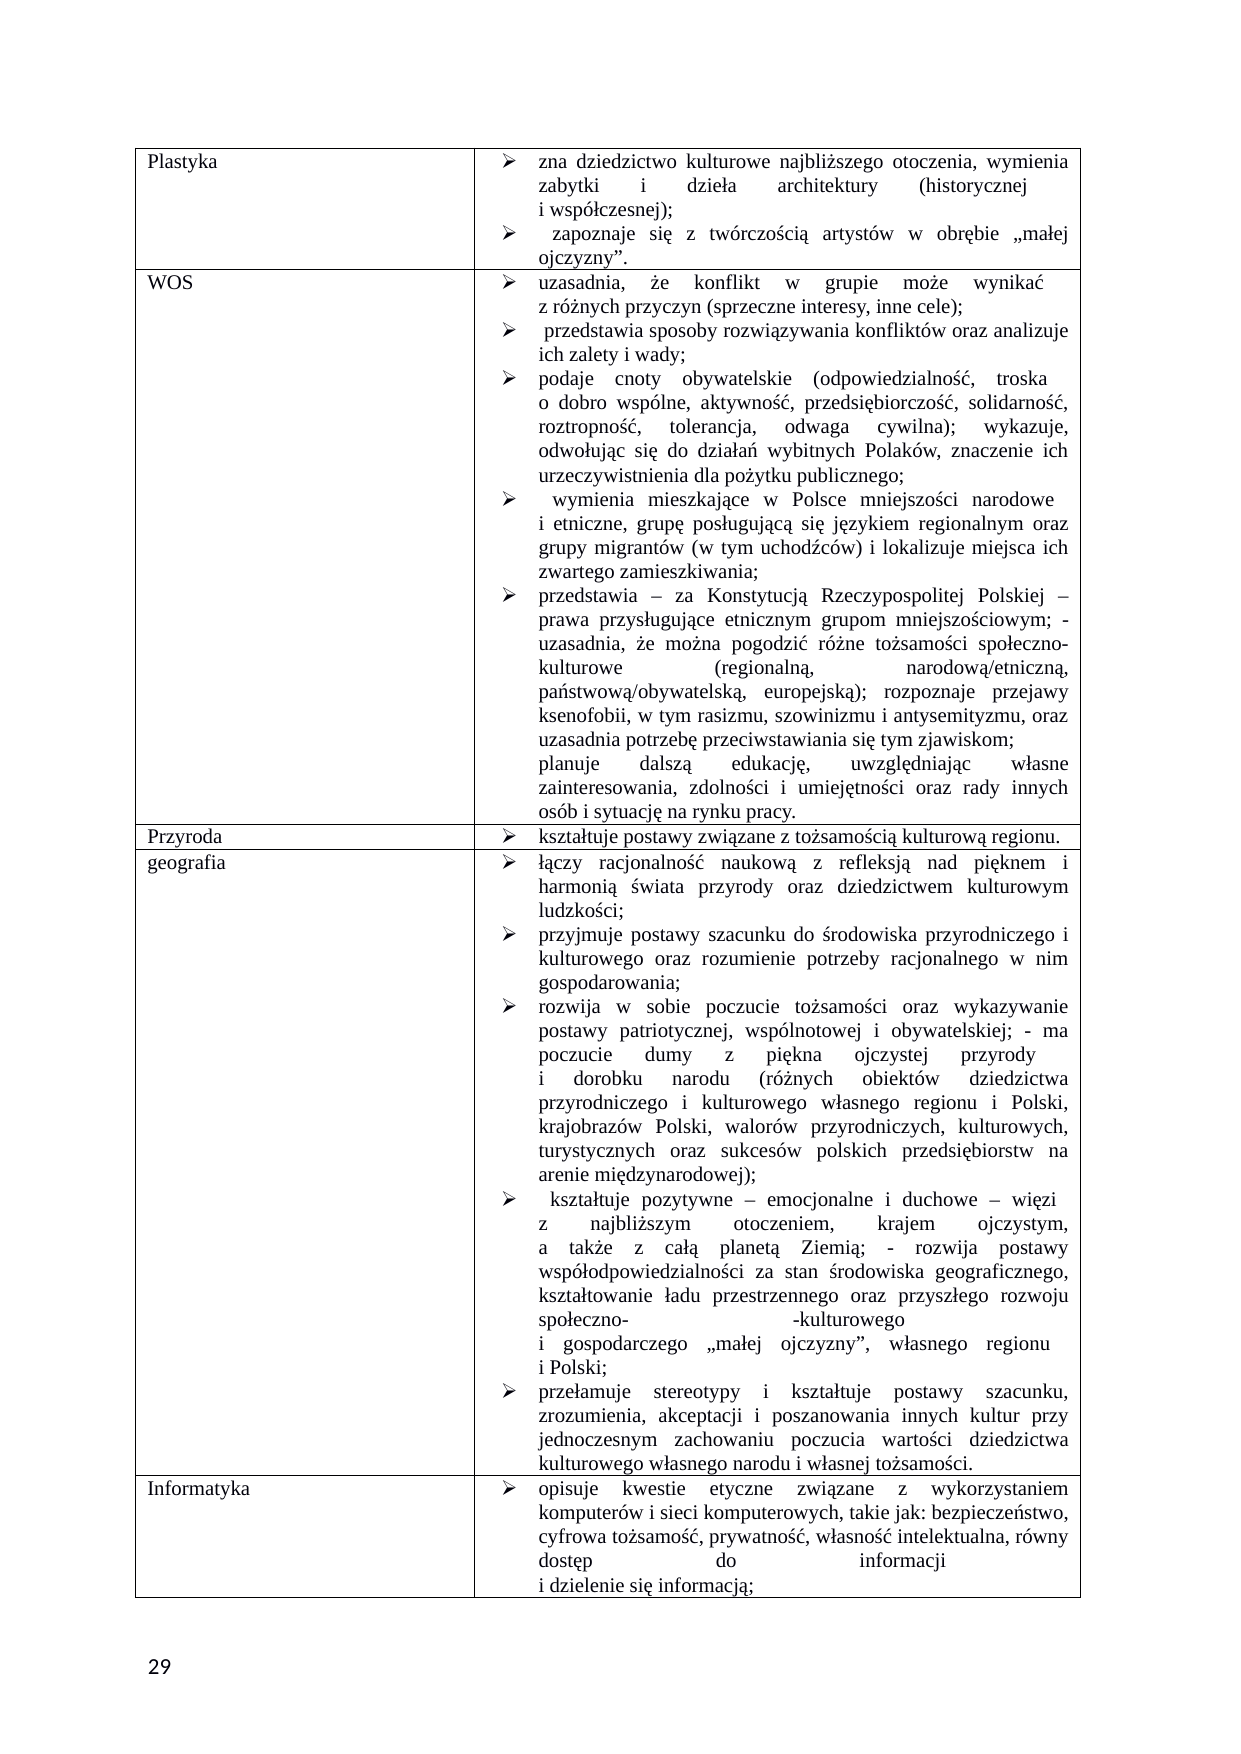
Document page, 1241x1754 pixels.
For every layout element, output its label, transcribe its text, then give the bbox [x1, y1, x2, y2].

table_cell Plastyka [136, 149, 474, 269]
table_cell geografia [136, 850, 474, 1475]
table_cell łączy racjonalność naukową z refleksją nad pięknem i harmonią świata przyrody oraz dziedzictwem kulturowym ludzkości; przyjmuje postawy szacunku do środowiska przyrodniczego i kulturowego oraz rozumienie potrzeby racjonalnego w nim gospodarowania; rozwija w sobie poczucie tożsamości oraz wykazywanie postawy patriotycznej, wspólnotowej i obywatelskiej; - ma poczucie dumy z piękna ojczystej przyrody i dorobku narodu (różnych obiektów dziedzictwa przyrodniczego i kulturowego własnego regionu i Polski, krajobrazów Polski, walorów przyrodniczych, kulturowych, turystycznych oraz sukcesów polskich przedsiębiorstw na arenie międzynarodowej); kształtuje pozytywne – emocjonalne i duchowe – więzi z najbliższym otoczeniem, krajem ojczystym, a także z całą planetą Ziemią; - rozwija postawy współodpowiedzialności za stan środowiska geograficznego, kształtowanie ładu przestrzennego oraz przyszłego rozwoju społeczno- -kulturowego i gospodarczego „małej ojczyzny”, własnego regionu i Polski; przełamuje stereotypy i kształtuje postawy szacunku, zrozumienia, akceptacji i poszanowania innych kultur przy jednoczesnym zachowaniu poczucia wartości dziedzictwa kulturowego własnego narodu i własnej tożsamości. [475, 850, 1080, 1475]
table_cell WOS [136, 270, 474, 823]
table_cell Informatyka [136, 1476, 474, 1597]
table_cell uzasadnia, że konflikt w grupie może wynikać z różnych przyczyn (sprzeczne interesy, inne cele); przedstawia sposoby rozwiązywania konfliktów oraz analizuje ich zalety i wady; podaje cnoty obywatelskie (odpowiedzialność, troska o dobro wspólne, aktywność, przedsiębiorczość, solidarność, roztropność, tolerancja, odwaga cywilna); wykazuje, odwołując się do działań wybitnych Polaków, znaczenie ich urzeczywistnienia dla pożytku publicznego; wymienia mieszkające w Polsce mniejszości narodowe i etniczne, grupę posługującą się językiem regionalnym oraz grupy migrantów (w tym uchodźców) i lokalizuje miejsca ich zwartego zamieszkiwania; przedstawia – za Konstytucją Rzeczypospolitej Polskiej – prawa przysługujące etnicznym grupom mniejszościowym; - uzasadnia, że można pogodzić różne tożsamości społeczno-kulturowe (regionalną, narodową/etniczną, państwową/obywatelską, europejską); rozpoznaje przejawy ksenofobii, w tym rasizmu, szowinizmu i antysemityzmu, oraz uzasadnia potrzebę przeciwstawiania się tym zjawiskom; planuje dalszą edukację, uwzględniając własne zainteresowania, zdolności i umiejętności oraz rady innych osób i sytuację na rynku pracy. [475, 270, 1080, 823]
table_cell Przyroda [136, 825, 474, 848]
table_cell opisuje kwestie etyczne związane z wykorzystaniem komputerów i sieci komputerowych, takie jak: bezpieczeństwo, cyfrowa tożsamość, prywatność, własność intelektualna, równy dostęp do informacji i dzielenie się informacją; postępuje etycznie w pracy z informacjami. [475, 1476, 1080, 1597]
table_cell kształtuje postawy związane z tożsamością kulturową regionu. [475, 825, 1080, 848]
table_cell zna dziedzictwo kulturowe najbliższego otoczenia, wymienia zabytki i dzieła architektury (historycznej i współczesnej); zapoznaje się z twórczością artystów w obrębie „małej ojczyzny”. [475, 149, 1080, 269]
